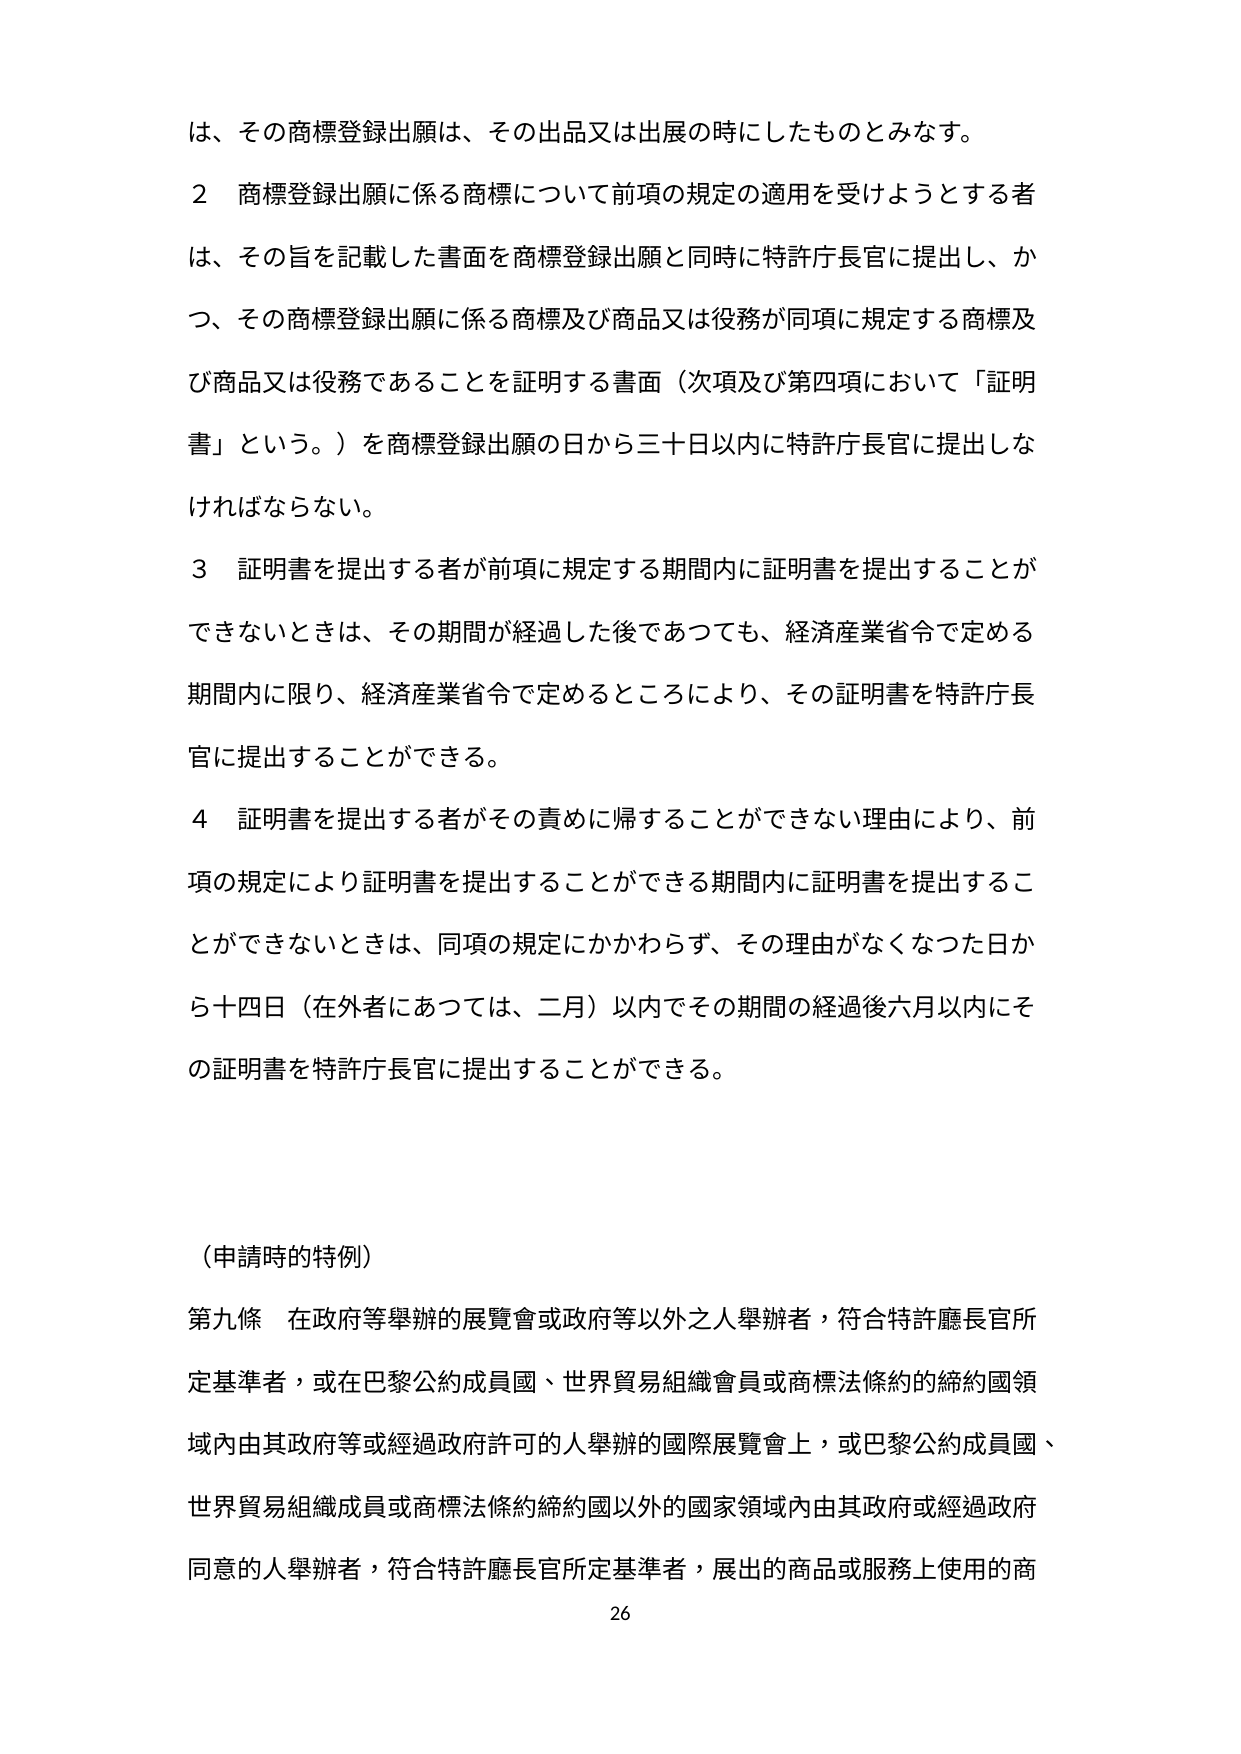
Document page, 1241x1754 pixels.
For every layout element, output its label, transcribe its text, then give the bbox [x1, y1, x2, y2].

text （申請時的特例） [187, 1214, 1053, 1276]
text は、その商標登録出願は、その出品又は出展の時にしたものとみなす。 [187, 89, 1053, 151]
text 第九條 在政府等舉辦的展覽會或政府等以外之人舉辦者，符合特許廳長官所定基準者，或在巴黎公約成員國、世界貿易組織會員或商標法條約的締約國領域內由其政府等或經過政府許可的人舉辦的國際展覽會上，或巴黎公約成員國、世界貿易組織成員或商標法條約締約國以外的國家領域內由其政府或經過政府同意的人舉辦者，符合特許廳長官所定基準者，展出的商品或服務上使用的商標，使用該商標進行商品或服務展出的展出者自展出之日起六個月內將展出的商品或服務作為指定商品或指定服務申請商標註冊者，該商標註冊申請視為展出之日提出的申請。 [187, 1276, 1053, 1589]
text ２ 商標登録出願に係る商標について前項の規定の適用を受けようとする者は、その旨を記載した書面を商標登録出願と同時に特許庁長官に提出し、かつ、その商標登録出願に係る商標及び商品又は役務が同項に規定する商標及び商品又は役務であることを証明する書面（次項及び第四項において「証明書」という。）を商標登録出願の日から三十日以内に特許庁長官に提出しなければならない。 [187, 151, 1053, 526]
text ４ 証明書を提出する者がその責めに帰することができない理由により、前項の規定により証明書を提出することができる期間内に証明書を提出することができないときは、同項の規定にかかわらず、その理由がなくなつた日から十四日（在外者にあつては、二月）以内でその期間の経過後六月以内にその証明書を特許庁長官に提出することができる。 [187, 776, 1053, 1089]
text ３ 証明書を提出する者が前項に規定する期間内に証明書を提出することができないときは、その期間が経過した後であつても、経済産業省令で定める期間内に限り、経済産業省令で定めるところにより、その証明書を特許庁長官に提出することができる。 [187, 526, 1053, 776]
